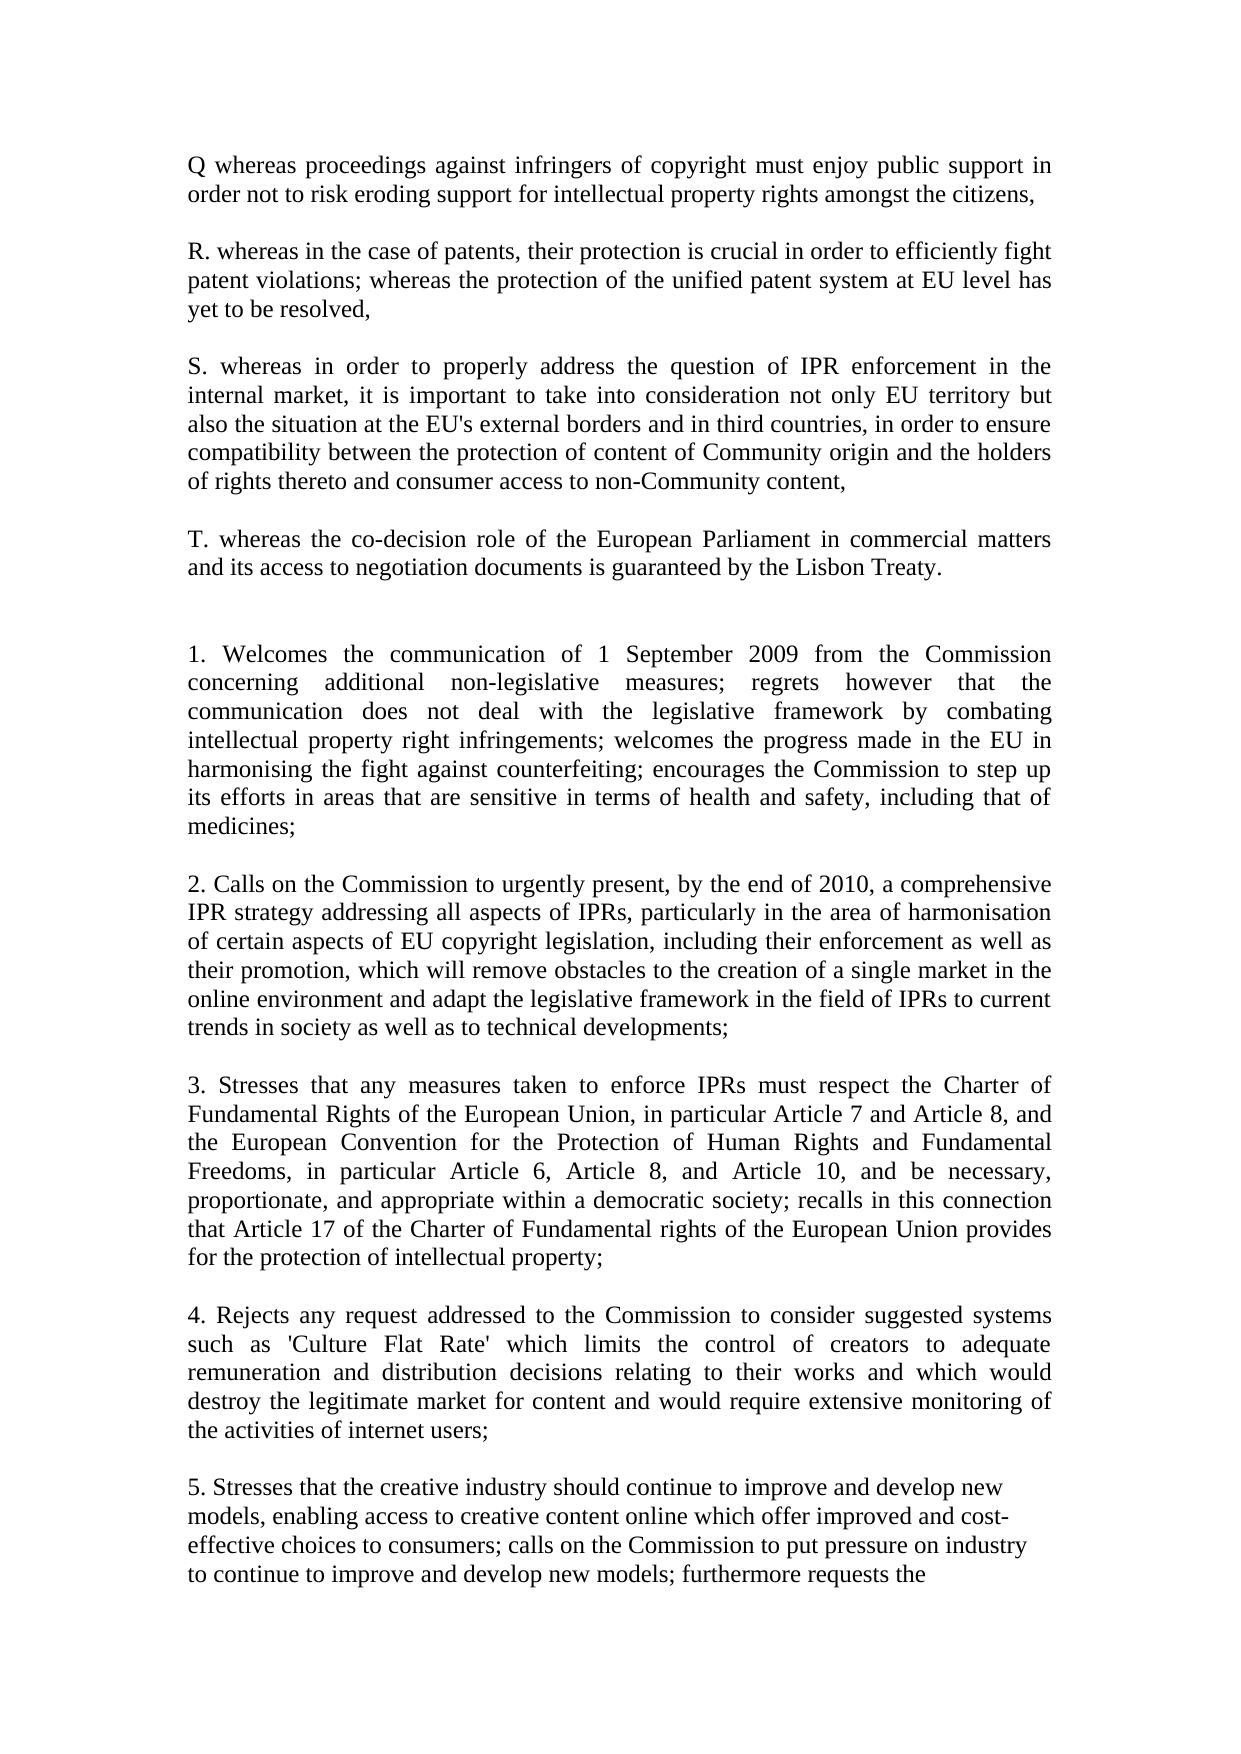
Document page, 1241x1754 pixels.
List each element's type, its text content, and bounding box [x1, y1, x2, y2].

text S. whereas in order to properly address the question of IPR enforcement in the internal market, it is important to take into consideration not only EU territory but also the situation at the EU's external borders and in third countries, in order to ensure compatibility between the protection of content of Community origin and the holders of rights thereto and consumer access to non-Community content, [187, 351, 1053, 495]
text 1. Welcomes the communication of 1 September 2009 from the Commission concerning additional non-legislative measures; regrets however that the communication does not deal with the legislative framework by combating intellectual property right infringements; welcomes the progress made in the EU in harmonising the fight against counterfeiting; encourages the Commission to step up its efforts in areas that are sensitive in terms of health and safety, including that of medicines; [187, 639, 1053, 840]
text T. whereas the co-decision role of the European Parliament in commercial matters and its access to negotiation documents is guaranteed by the Lisbon Treaty. [187, 524, 1053, 581]
text 5. Stresses that the creative industry should continue to improve and develop new models, enabling access to creative content online which offer improved and cost-effective choices to consumers; calls on the Commission to put pressure on industry to continue to improve and develop new models; furthermore requests the [187, 1472, 1053, 1587]
text 2. Calls on the Commission to urgently present, by the end of 2010, a comprehensive IPR strategy addressing all aspects of IPRs, particularly in the area of harmonisation of certain aspects of EU copyright legislation, including their enforcement as well as their promotion, which will remove obstacles to the creation of a single market in the online environment and adapt the legislative framework in the field of IPRs to current trends in society as well as to technical developments; [187, 869, 1053, 1041]
text Q whereas proceedings against infringers of copyright must enjoy public support in order not to risk eroding support for intellectual property rights amongst the citizens, [187, 150, 1053, 207]
text 3. Stresses that any measures taken to enforce IPRs must respect the Charter of Fundamental Rights of the European Union, in particular Article 7 and Article 8, and the European Convention for the Protection of Human Rights and Fundamental Freedoms, in particular Article 6, Article 8, and Article 10, and be necessary, proportionate, and appropriate within a democratic society; recalls in this connection that Article 17 of the Charter of Fundamental rights of the European Union provides for the protection of intellectual property; [187, 1070, 1053, 1271]
text R. whereas in the case of patents, their protection is crucial in order to efficiently fight patent violations; whereas the protection of the unified patent system at EU level has yet to be resolved, [187, 236, 1053, 322]
text 4. Rejects any request addressed to the Commission to consider suggested systems such as 'Culture Flat Rate' which limits the control of creators to adequate remuneration and distribution decisions relating to their works and which would destroy the legitimate market for content and would require extensive monitoring of the activities of internet users; [187, 1300, 1053, 1444]
